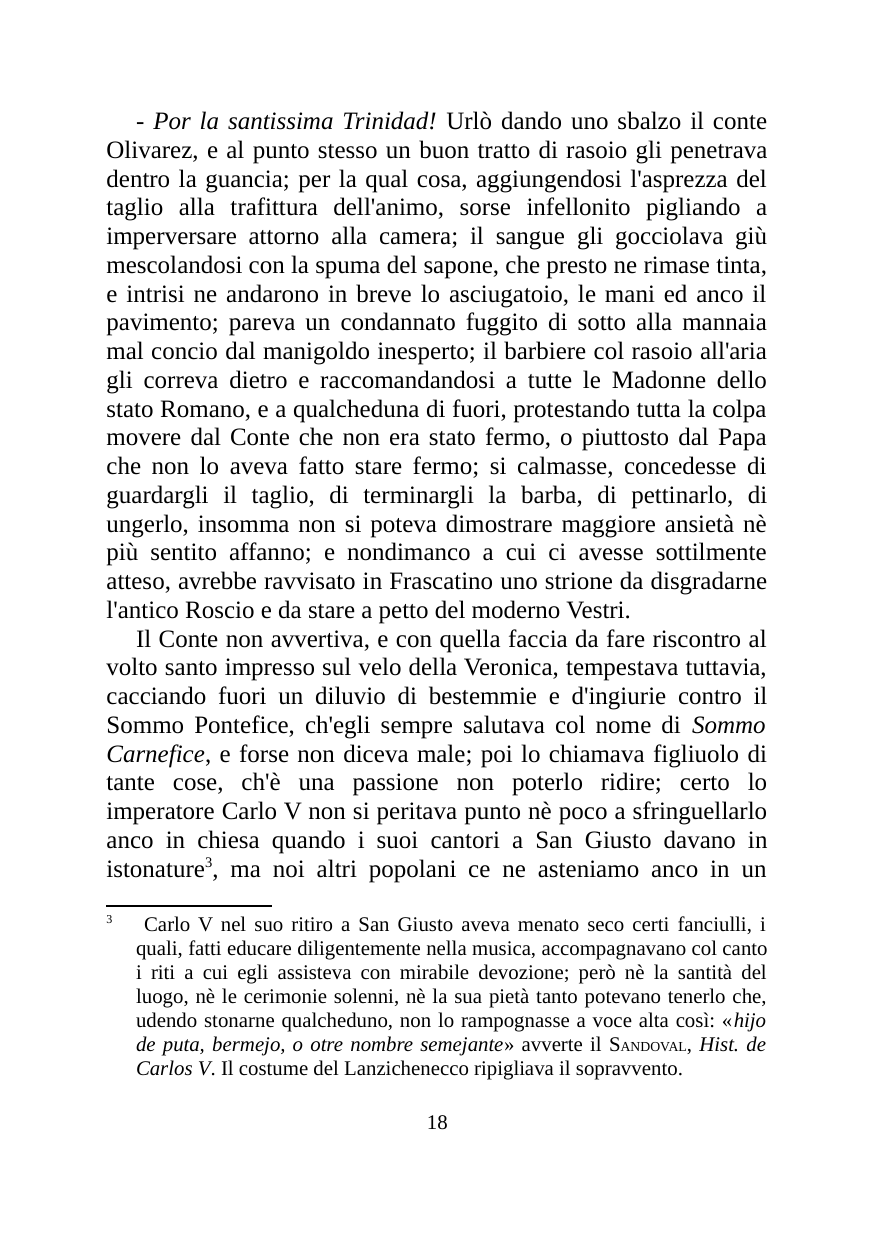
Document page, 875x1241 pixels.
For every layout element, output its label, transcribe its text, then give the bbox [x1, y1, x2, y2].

text - Por la santissima Trinidad! Urlò dando uno sbalzo il conte Olivarez, e al punto stesso un buon tratto di rasoio gli penetrava dentro la guancia; per la qual cosa, aggiungendosi l'asprezza del taglio alla trafittura dell'animo, sorse infellonito pigliando a imperversare attorno alla camera; il sangue gli gocciolava giù mescolandosi con la spuma del sapone, che presto ne rimase tinta, e intrisi ne andarono in breve lo asciugatoio, le mani ed anco il pavimento; pareva un condannato fuggito di sotto alla mannaia mal concio dal manigoldo inesperto; il barbiere col rasoio all'aria gli correva dietro e raccomandandosi a tutte le Madonne dello stato Romano, e a qualcheduna di fuori, protestando tutta la colpa movere dal Conte che non era stato fermo, o piuttosto dal Papa che non lo aveva fatto stare fermo; si calmasse, concedesse di guardargli il taglio, di terminargli la barba, di pettinarlo, di ungerlo, insomma non si poteva dimostrare maggiore ansietà nè più sentito affanno; e nondimanco a cui ci avesse sottilmente atteso, avrebbe ravvisato in Frascatino uno strione da disgradarne l'antico Roscio e da stare a petto del moderno Vestri. [106, 106, 768, 624]
text Il Conte non avvertiva, e con quella faccia da fare riscontro al volto santo impresso sul velo della Veronica, tempestava tuttavia, cacciando fuori un diluvio di bestemmie e d'ingiurie contro il Sommo Pontefice, ch'egli sempre salutava col nome di Sommo Carnefice, e forse non diceva male; poi lo chiamava figliuolo di tante cose, ch'è una passione non poterlo ridire; certo lo imperatore Carlo V non si peritava punto nè poco a sfringuellarlo anco in chiesa quando i suoi cantori a San Giusto davano in istonature, ma noi altri popolani ce ne asteniamo anco in un [106, 624, 768, 882]
text Carlo V nel suo ritiro a San Giusto aveva menato seco certi fanciulli, i quali, fatti educare diligentemente nella musica, accompagnavano col canto i riti a cui egli assisteva con mirabile devozione; però nè la santità del luogo, nè le cerimonie solenni, nè la sua pietà tanto potevano tenerlo che, udendo stonarne qualcheduno, non lo rampognasse a voce alta così: «hijo de puta, bermejo, o otre nombre semejante» avverte il Sandoval, Hist. de Carlos V. Il costume del Lanzichenecco ripigliava il sopravvento. [106, 912, 768, 1080]
